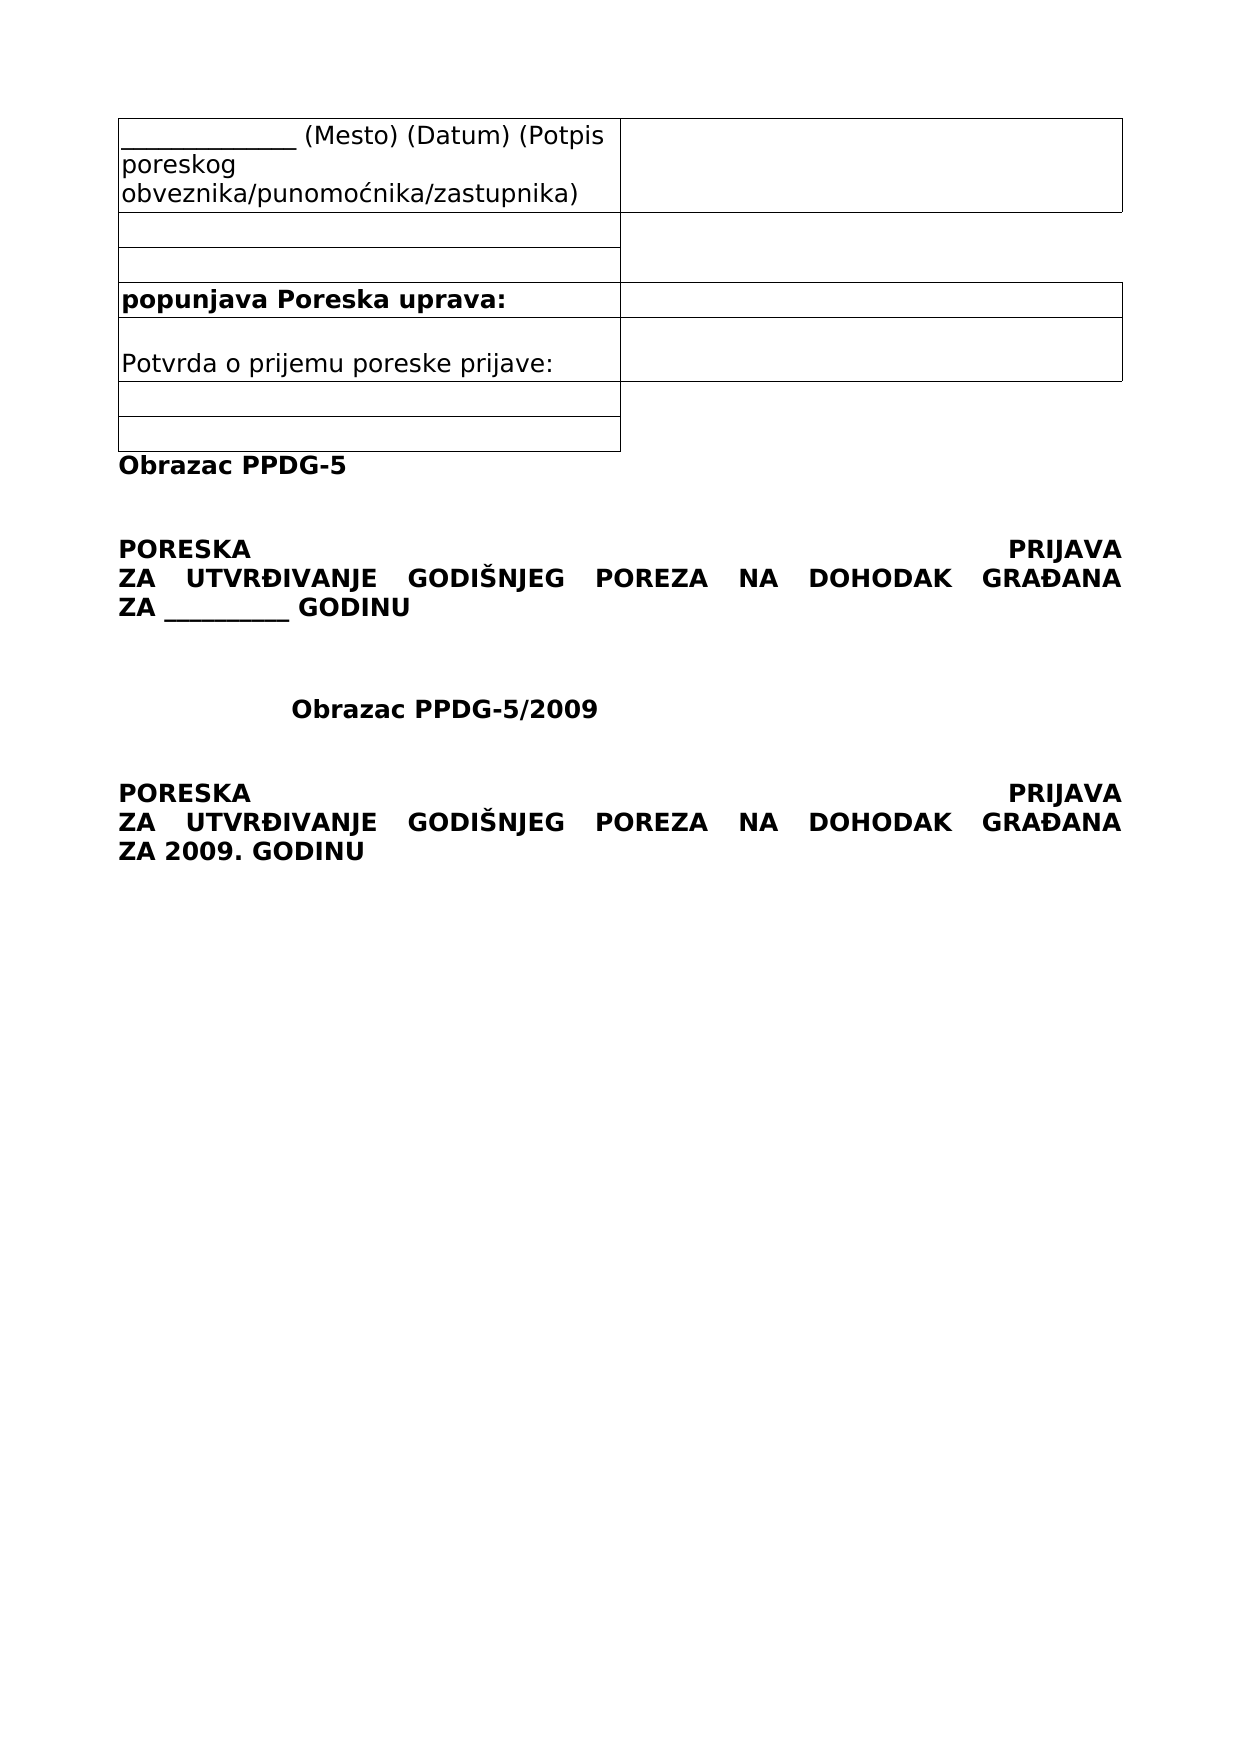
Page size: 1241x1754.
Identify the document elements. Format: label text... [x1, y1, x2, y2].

table_cell Potvrda o prijemu poreske prijave: [119, 318, 620, 381]
text Obrazac PPDG-5/2009 [118, 635, 1122, 724]
table_cell [621, 119, 1122, 212]
table_cell ______________ (Mesto) (Datum) (Potpis poreskog obveznika/punomoćnika/zastupnika) [119, 119, 620, 212]
table_cell [119, 248, 620, 282]
table_header popunjava Poreska uprava: [119, 283, 620, 317]
table_header [621, 283, 1122, 317]
text PORESKA PRIJAVA ZA UTVRĐIVANJE GODIŠNJEG POREZA NA DOHODAK GRAĐANA ZA 2009. GODINU [118, 779, 1122, 866]
table_cell [621, 318, 1122, 381]
text Obrazac PPDG-5 [118, 452, 1122, 481]
table_cell [119, 382, 620, 416]
table_cell [119, 417, 620, 451]
table_cell [119, 213, 620, 247]
text PORESKA PRIJAVA ZA UTVRĐIVANJE GODIŠNJEG POREZA NA DOHODAK GRAĐANA ZA __________ GODINU [118, 535, 1122, 622]
